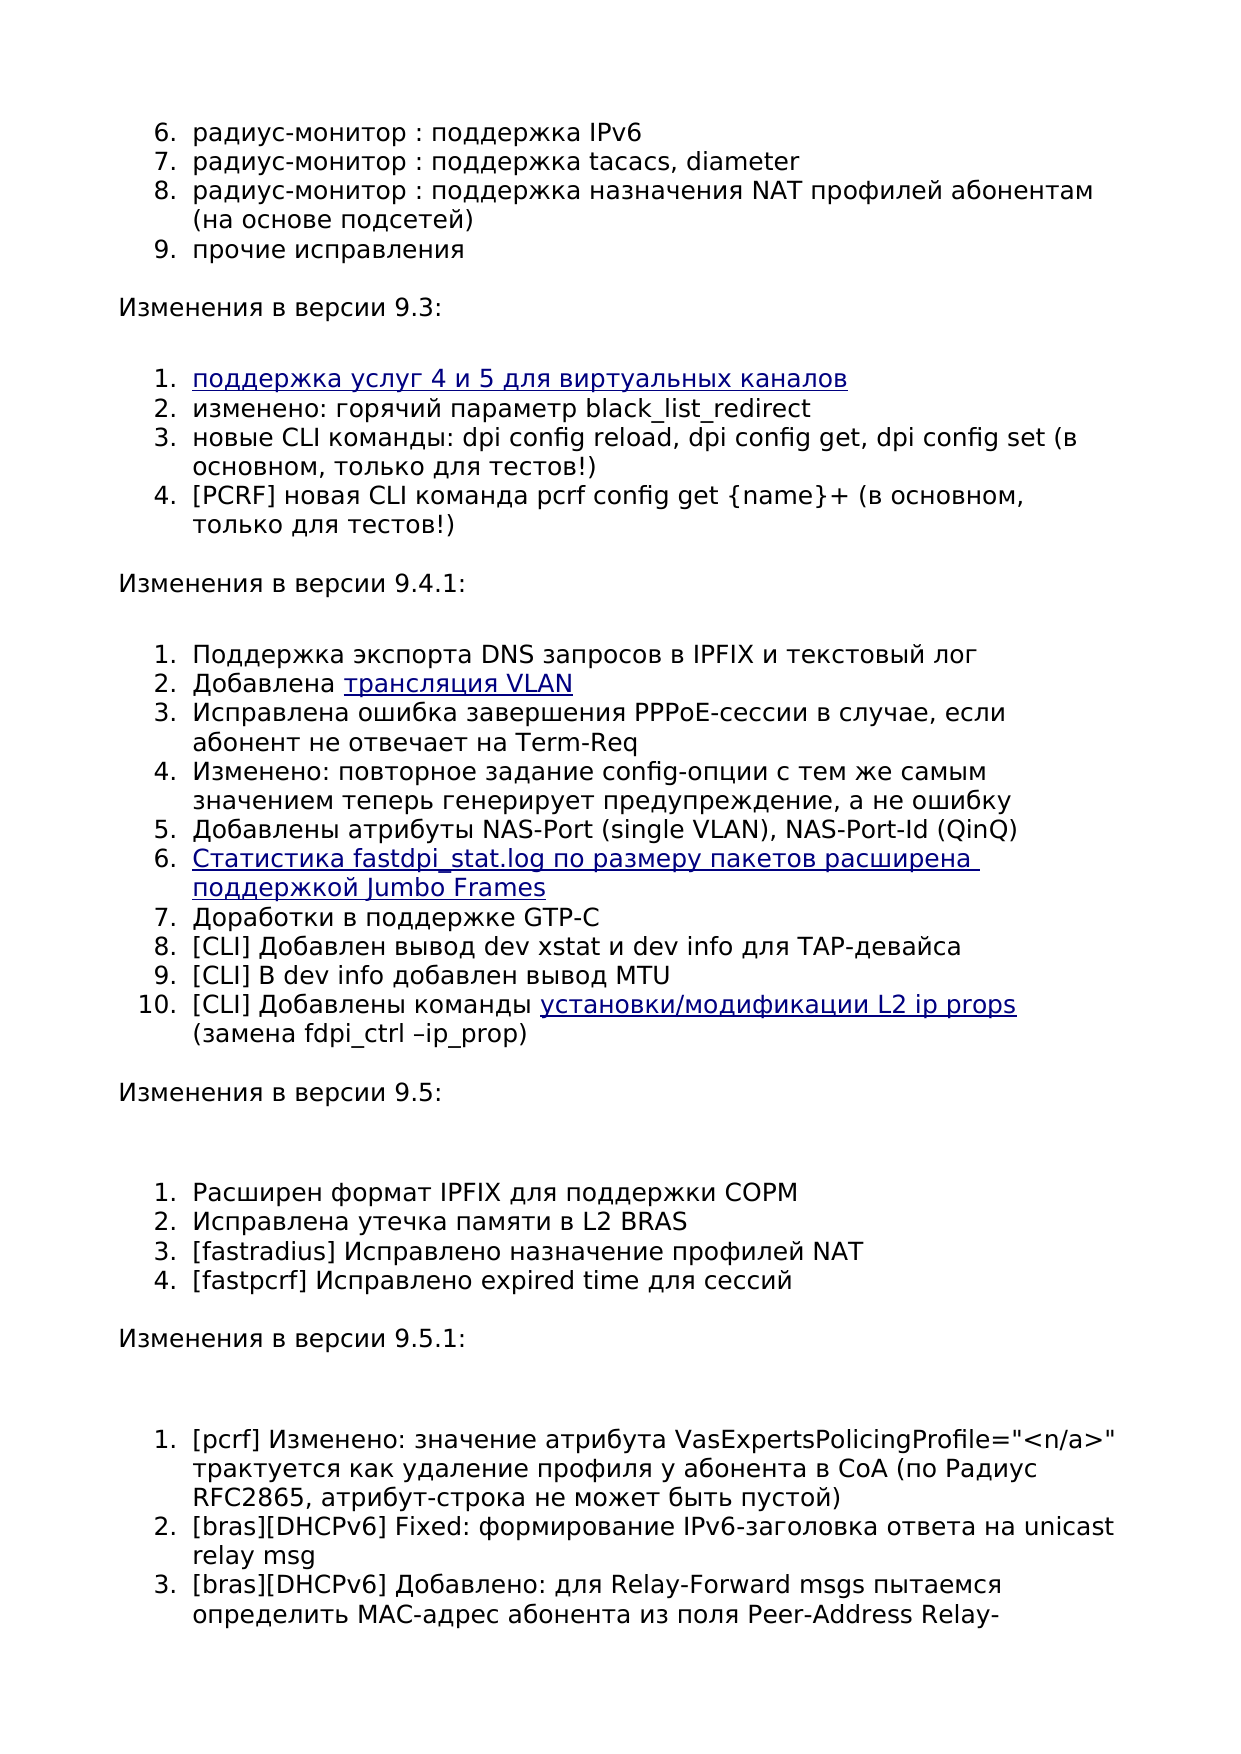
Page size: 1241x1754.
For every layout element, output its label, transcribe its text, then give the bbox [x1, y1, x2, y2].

list [PCRF] новая CLI команда pcrf config get {name}+ (в основном, только для тестов!) [177, 481, 1122, 539]
text Изменения в версии 9.4.1: [118, 569, 1122, 598]
list прочие исправления [177, 235, 1122, 264]
text Изменения в версии 9.5: [118, 1078, 1122, 1136]
list [CLI] Добавлен вывод dev xstat и dev info для TAP-девайса [177, 932, 1122, 961]
list [fastpcrf] Исправлено expired time для сессий [177, 1266, 1122, 1295]
text Изменения в версии 9.5.1: [118, 1324, 1122, 1383]
list поддержка услуг 4 и 5 для виртуальных каналов [177, 364, 1122, 394]
list новые CLI команды: dpi config reload, dpi config get, dpi config set (в основном, только для тестов!) [177, 423, 1122, 481]
list Добавлены атрибуты NAS-Port (single VLAN), NAS-Port-Id (QinQ) [177, 815, 1122, 844]
list Расширен формат IPFIX для поддержки СОРМ [177, 1178, 1122, 1207]
list Добавлена трансляция VLAN [177, 669, 1122, 698]
list [CLI] Добавлены команды установки/модификации L2 ip props (замена fdpi_ctrl –ip_prop) [177, 990, 1122, 1048]
list [CLI] В dev info добавлен вывод MTU [177, 961, 1122, 990]
text Изменения в версии 9.3: [118, 293, 1122, 323]
list [bras][DHCPv6] Добавлено: для Relay-Forward msgs пытаемся определить MAC-адрес абонента из поля Peer-Address Relay- [177, 1571, 1122, 1629]
list изменено: горячий параметр black_list_redirect [177, 394, 1122, 423]
list Исправлена ошибка завершения PPPoE-сессии в случае, если абонент не отвечает на Term-Req [177, 698, 1122, 757]
list [fastradius] Исправлено назначение профилей NAT [177, 1237, 1122, 1266]
list Изменено: повторное задание config-опции с тем же самым значением теперь генерирует предупреждение, а не ошибку [177, 757, 1122, 815]
list Статистика fastdpi_stat.log по размеру пакетов расширена поддержкой Jumbo Frames [177, 844, 1122, 903]
list Доработки в поддержке GTP-C [177, 903, 1122, 932]
list радиус-монитор : поддержка IPv6 [177, 118, 1122, 147]
list Поддержка экспорта DNS запросов в IPFIX и текстовый лог [177, 640, 1122, 669]
list [pcrf] Изменено: значение атрибута VasExpertsPolicingProfile="<n/a>" трактуется как удаление профиля у абонента в CoA (по Радиус RFC2865, атрибут-строка не может быть пустой) [177, 1425, 1122, 1512]
list радиус-монитор : поддержка tacacs, diameter [177, 147, 1122, 176]
list [bras][DHCPv6] Fixed: формирование IPv6-заголовка ответа на unicast relay msg [177, 1512, 1122, 1571]
list радиус-монитор : поддержка назначения NAT профилей абонентам (на основе подсетей) [177, 176, 1122, 235]
list Исправлена утечка памяти в L2 BRAS [177, 1207, 1122, 1237]
